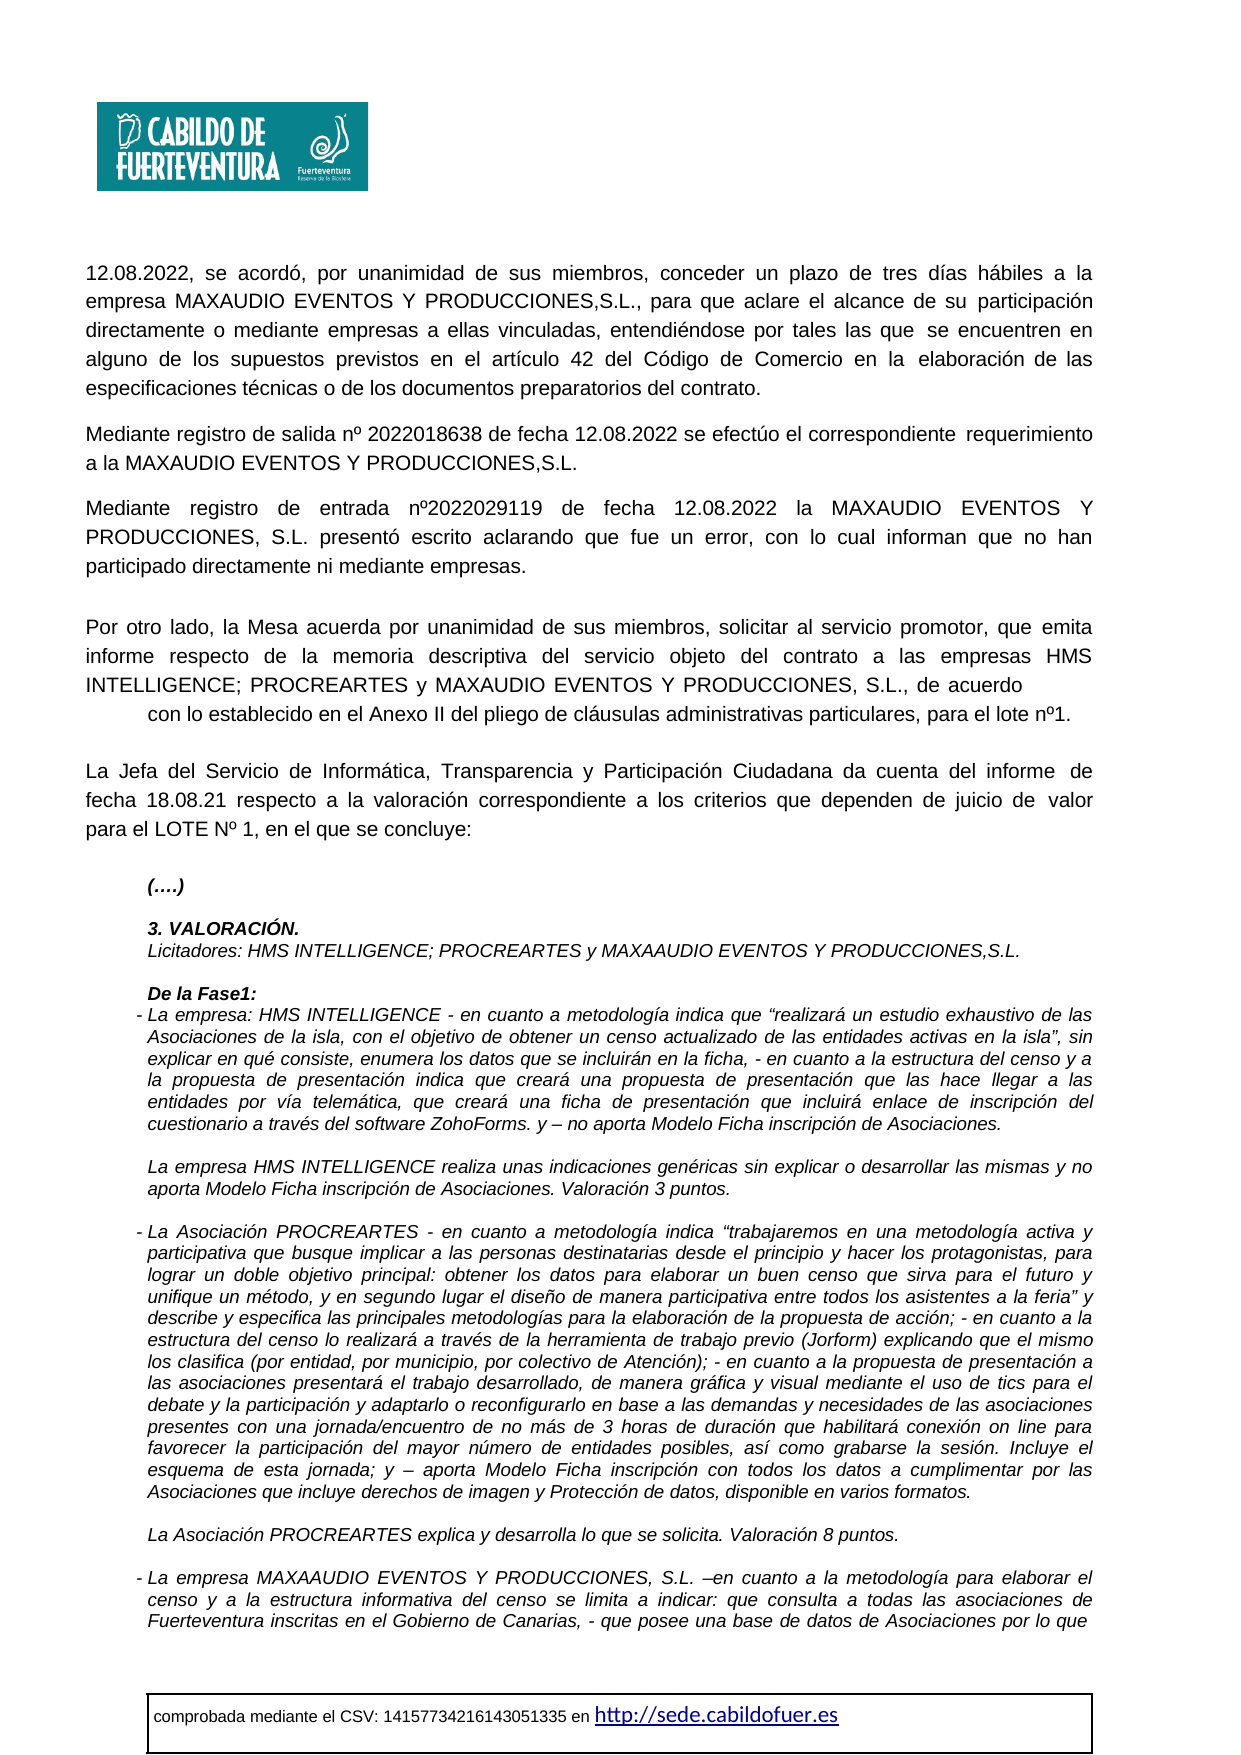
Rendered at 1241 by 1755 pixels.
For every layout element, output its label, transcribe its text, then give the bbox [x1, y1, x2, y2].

text De la Fase1: [147, 983, 1107, 1004]
text La Jefa del Servicio de Informática, Transparencia y Participación Ciudadana da cuenta del informe de fecha 18.08.21 respecto a la valoración correspondiente a los criterios que dependen de juicio de valor para el LOTE Nº 1, en el que se concluye: [85, 759, 1093, 841]
text La empresa HMS INTELLIGENCE realiza unas indicaciones genéricas sin explicar o desarrollar las mismas y no aporta Modelo Ficha inscripción de Asociaciones. Valoración 3 puntos. [147, 1156, 1093, 1199]
list La empresa MAXAAUDIO EVENTOS Y PRODUCCIONES, S.L. –en cuanto a la metodología para elaborar el censo y a la estructura informativa del censo se limita a indicar: que consulta a todas las asociaciones de Fuerteventura inscritas en el Gobierno de Canarias, - que posee una base de datos de Asociaciones por lo que [136, 1567, 1093, 1632]
list La empresa: HMS INTELLIGENCE - en cuanto a metodología indica que “realizará un estudio exhaustivo de las Asociaciones de la isla, con el objetivo de obtener un censo actualizado de las entidades activas en la isla”, sin explicar en qué consiste, enumera los datos que se incluirán en la ficha, - en cuanto a la estructura del censo y a la propuesta de presentación indica que creará una propuesta de presentación que las hace llegar a las entidades por vía telemática, que creará una ficha de presentación que incluirá enlace de inscripción del cuestionario a través del software ZohoForms. y – no aporta Modelo Ficha inscripción de Asociaciones. [136, 1004, 1093, 1134]
text 3. VALORACIÓN. [147, 918, 1107, 939]
text La Asociación PROCREARTES explica y desarrolla lo que se solicita. Valoración 8 puntos. [147, 1523, 1107, 1545]
text 12.08.2022, se acordó, por unanimidad de sus miembros, conceder un plazo de tres días hábiles a la empresa MAXAUDIO EVENTOS Y PRODUCCIONES,S.L., para que aclare el alcance de su participación directamente o mediante empresas a ellas vinculadas, entendiéndose por tales las que se encuentren en alguno de los supuestos previstos en el artículo 42 del Código de Comercio en la elaboración de las especificaciones técnicas o de los documentos preparatorios del contrato. [85, 260, 1093, 400]
text (….) [147, 875, 1107, 896]
text Mediante registro de salida nº 2022018638 de fecha 12.08.2022 se efectúo el correspondiente requerimiento a la MAXAUDIO EVENTOS Y PRODUCCIONES,S.L. [85, 422, 1093, 474]
text Licitadores: HMS INTELLIGENCE; PROCREARTES y MAXAAUDIO EVENTOS Y PRODUCCIONES,S.L. [147, 939, 1107, 961]
text con lo establecido en el Anexo II del pliego de cláusulas administrativas particulares, para el lote nº1. [147, 702, 1107, 726]
text Por otro lado, la Mesa acuerda por unanimidad de sus miembros, solicitar al servicio promotor, que emita informe respecto de la memoria descriptiva del servicio objeto del contrato a las empresas HMS INTELLIGENCE; PROCREARTES y MAXAUDIO EVENTOS Y PRODUCCIONES, S.L., de acuerdo [85, 615, 1093, 697]
text Mediante registro de entrada nº2022029119 de fecha 12.08.2022 la MAXAUDIO EVENTOS Y PRODUCCIONES, S.L. presentó escrito aclarando que fue un error, con lo cual informan que no han participado directamente ni mediante empresas. [85, 496, 1093, 578]
list La Asociación PROCREARTES - en cuanto a metodología indica “trabajaremos en una metodología activa y participativa que busque implicar a las personas destinatarias desde el principio y hacer los protagonistas, para lograr un doble objetivo principal: obtener los datos para elaborar un buen censo que sirva para el futuro y unifique un método, y en segundo lugar el diseño de manera participativa entre todos los asistentes a la feria” y describe y especifica las principales metodologías para la elaboración de la propuesta de acción; - en cuanto a la estructura del censo lo realizará a través de la herramienta de trabajo previo (Jorform) explicando que el mismo los clasifica (por entidad, por municipio, por colectivo de Atención); - en cuanto a la propuesta de presentación a las asociaciones presentará el trabajo desarrollado, de manera gráfica y visual mediante el uso de tics para el debate y la participación y adaptarlo o reconfigurarlo en base a las demandas y necesidades de las asociaciones presentes con una jornada/encuentro de no más de 3 horas de duración que habilitará conexión on line para favorecer la participación del mayor número de entidades posibles, así como grabarse la sesión. Incluye el esquema de esta jornada; y – aporta Modelo Ficha inscripción con todos los datos a cumplimentar por las Asociaciones que incluye derechos de imagen y Protección de datos, disponible en varios formatos. [136, 1220, 1093, 1502]
